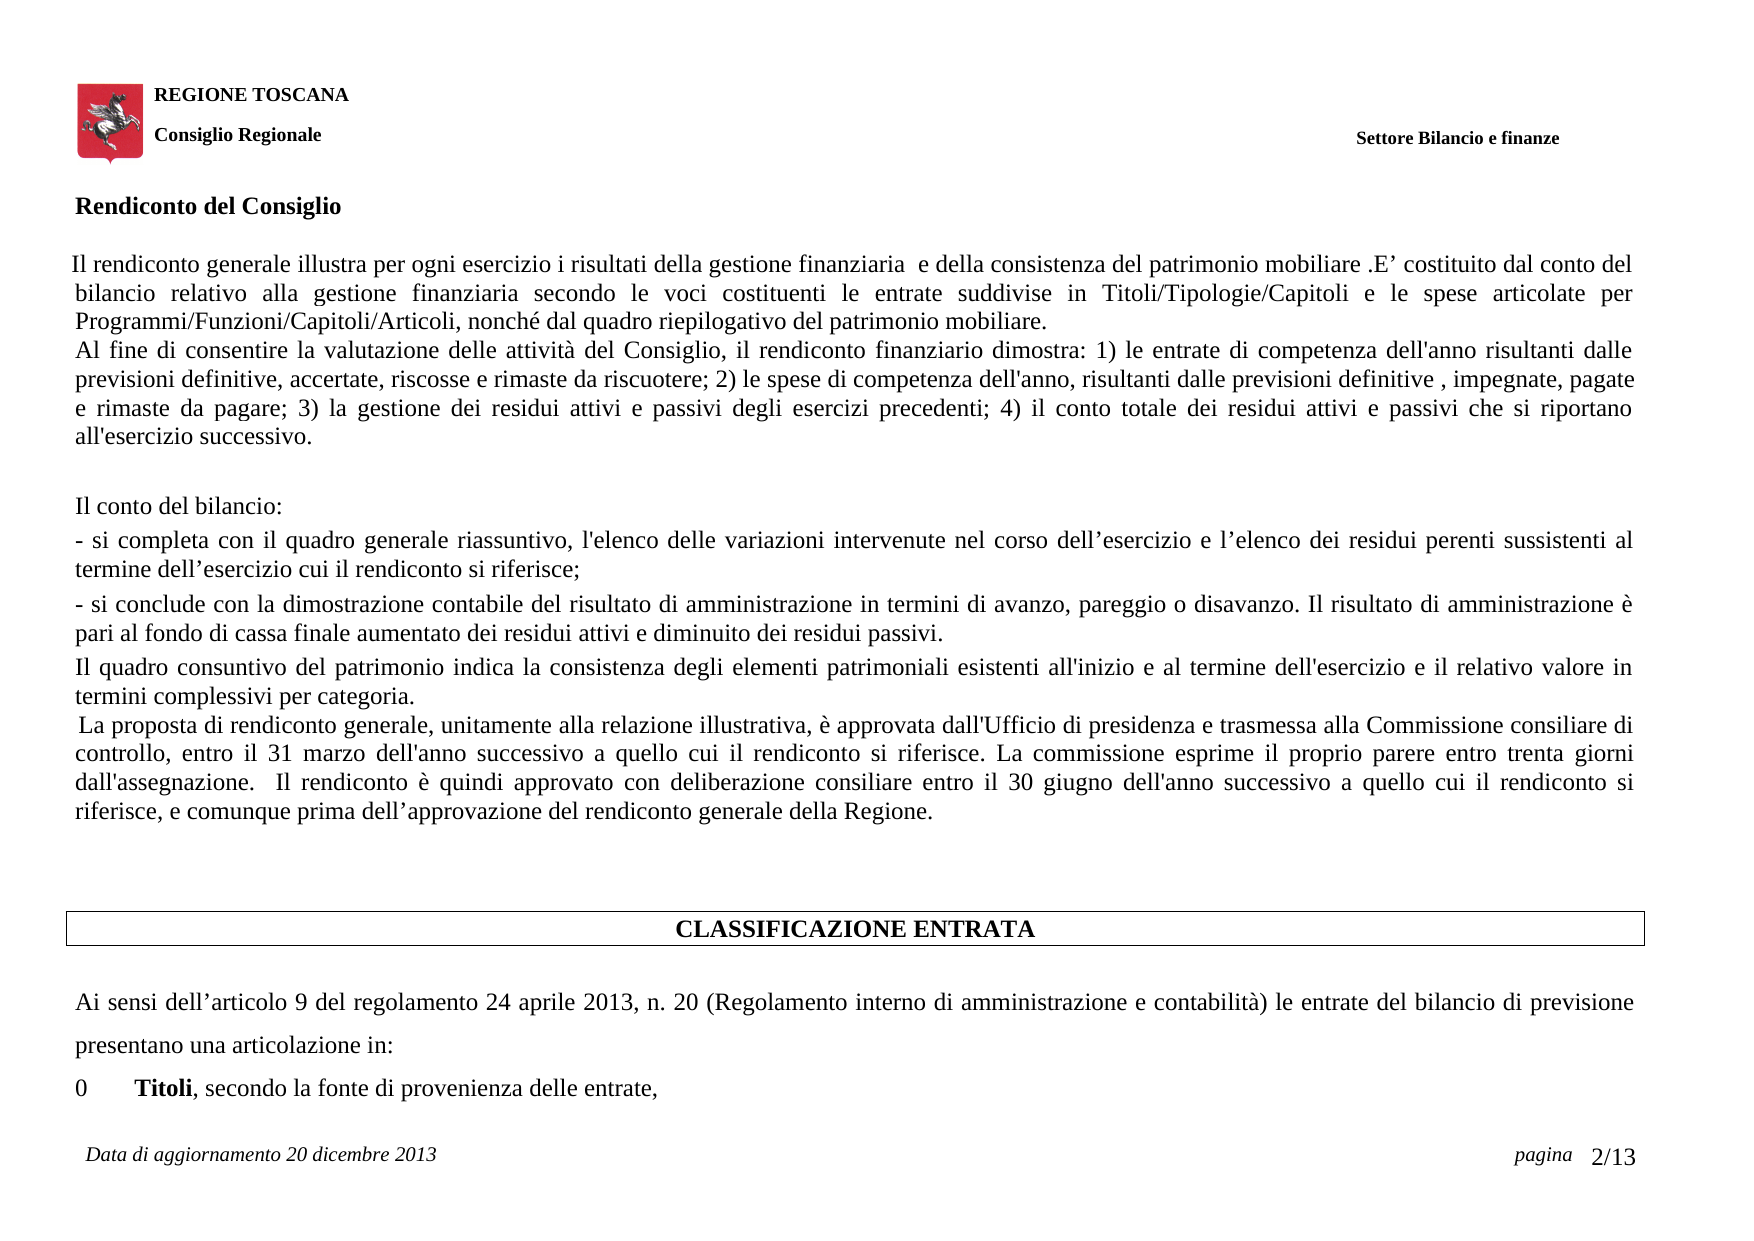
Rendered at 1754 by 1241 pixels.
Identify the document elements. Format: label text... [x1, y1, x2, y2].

text Al fine di consentire la valutazione delle attività del Consiglio, il rendiconto finanziario dimostra: 1) le entrate di competenza dell'anno risultanti dalle previsioni definitive, accertate, riscosse e rimaste da riscuotere; 2) le spese di competenza dell'anno, risultanti dalle previsioni definitive , impegnate, pagate e rimaste da pagare; 3) la gestione dei residui attivi e passivi degli esercizi precedenti; 4) il conto totale dei residui attivi e passivi che si riportano all'esercizio successivo. [75, 335, 1636, 450]
text - si conclude con la dimostrazione contabile del risultato di amministrazione in termini di avanzo, pareggio o disavanzo. Il risultato di amministrazione è pari al fondo di cassa finale aumentato dei residui attivi e diminuito dei residui passivi. [75, 589, 1636, 646]
text Rendiconto del Consiglio [52, 191, 1636, 220]
text La proposta di rendiconto generale, unitamente alla relazione illustrativa, è approvata dall'Ufficio di presidenza e trasmessa alla Commissione consiliare di controllo, entro il 31 marzo dell'anno successivo a quello cui il rendiconto si riferisce. La commissione esprime il proprio parere entro trenta giorni dall'assegnazione. Il rendiconto è quindi approvato con deliberazione consiliare entro il 30 giugno dell'anno successivo a quello cui il rendiconto si riferisce, e comunque prima dell’approvazione del rendiconto generale della Regione. [52, 710, 1636, 825]
text Il conto del bilancio: [75, 491, 1636, 519]
text Il quadro consuntivo del patrimonio indica la consistenza degli elementi patrimoniali esistenti all'inizio e al termine dell'esercizio e il relativo valore in termini complessivi per categoria. [75, 652, 1636, 710]
text Il rendiconto generale illustra per ogni esercizio i risultati della gestione finanziaria e della consistenza del patrimonio mobiliare .E’ costituito dal conto del bilancio relativo alla gestione finanziaria secondo le voci costituenti le entrate suddivise in Titoli/Tipologie/Capitoli e le spese articolate per Programmi/Funzioni/Capitoli/Articoli, nonché dal quadro riepilogativo del patrimonio mobiliare. [52, 249, 1636, 335]
text Ai sensi dell’articolo 9 del regolamento 24 aprile 2013, n. 20 (Regolamento interno di amministrazione e contabilità) le entrate del bilancio di previsione presentano una articolazione in: [75, 987, 1636, 1059]
text - si completa con il quadro generale riassuntivo, l'elenco delle variazioni intervenute nel corso dell’esercizio e l’elenco dei residui perenti sussistenti al termine dell’esercizio cui il rendiconto si riferisce; [75, 525, 1636, 583]
list Titoli, secondo la fonte di provenienza delle entrate, [75, 1073, 1636, 1102]
text CLASSIFICAZIONE ENTRATA [67, 912, 1644, 945]
